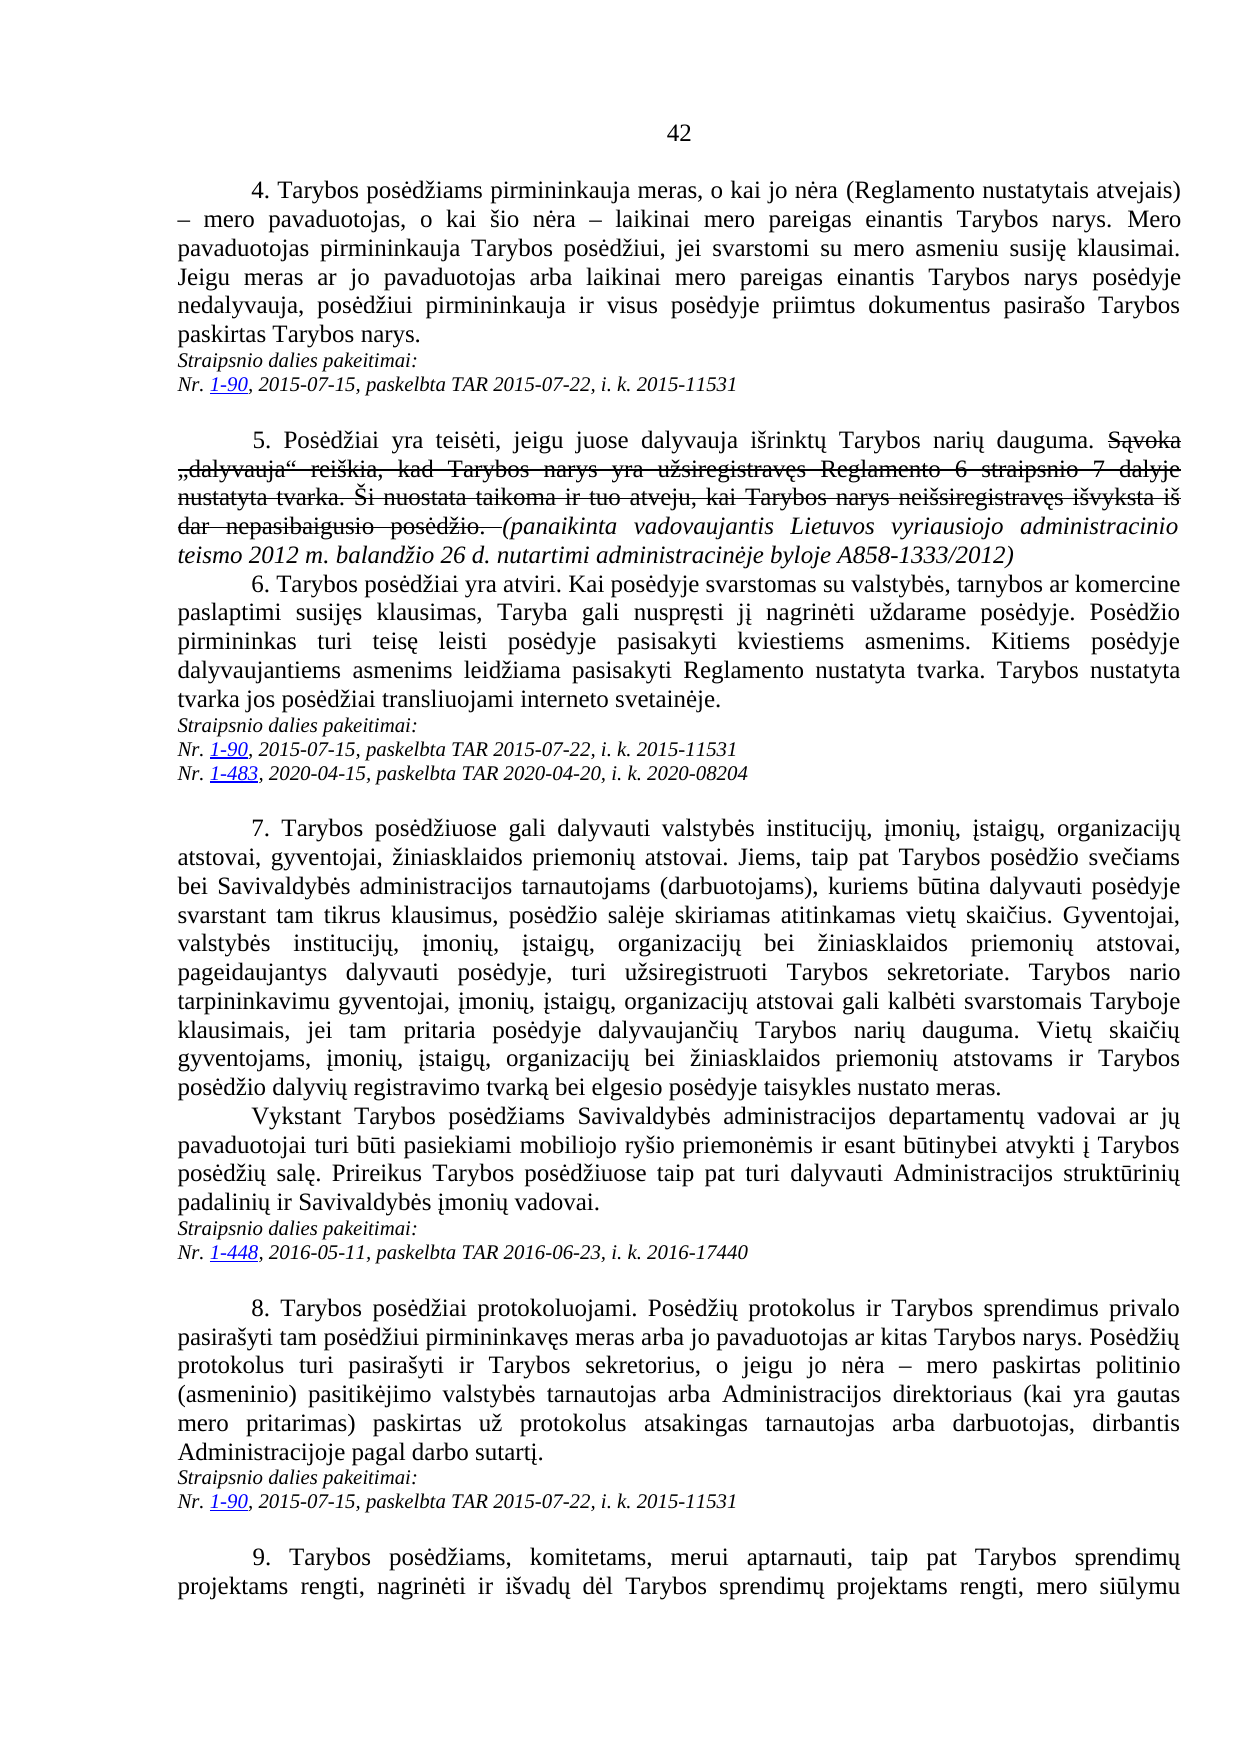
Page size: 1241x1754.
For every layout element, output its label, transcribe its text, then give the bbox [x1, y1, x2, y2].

text Straipsnio dalies pakeitimai: [177, 1216, 1181, 1240]
text 5. Posėdžiai yra teisėti, jeigu juose dalyvauja išrinktų Tarybos narių dauguma. Sąvoka „dalyvauja“ reiškia, kad Tarybos narys yra užsiregistravęs Reglamento 6 straipsnio 7 dalyje nustatyta tvarka. Ši nuostata taikoma ir tuo atveju, kai Tarybos narys neišsiregistravęs išvyksta iš dar nepasibaigusio posėdžio. (panaikinta vadovaujantis Lietuvos vyriausiojo administracinio teismo 2012 m. balandžio 26 d. nutartimi administracinėje byloje A858-1333/2012) [177, 470, 1181, 498]
text 6. Tarybos posėdžiai yra atviri. Kai posėdyje svarstomas su valstybės, tarnybos ar komercine paslaptimi susijęs klausimas, Taryba gali nuspręsti jį nagrinėti uždarame posėdyje. Posėdžio pirmininkas turi teisę leisti posėdyje pasisakyti kviestiems asmenims. Kitiems posėdyje dalyvaujantiems asmenims leidžiama pasisakyti Reglamento nustatyta tvarka. Tarybos nustatyta tvarka jos posėdžiai transliuojami interneto svetainėje. [177, 569, 1181, 712]
text Nr. 1-448, 2016-05-11, paskelbta TAR 2016-06-23, i. k. 2016-17440 [177, 1240, 1181, 1264]
text Nr. 1-483, 2020-04-15, paskelbta TAR 2020-04-20, i. k. 2020-08204 [177, 761, 1181, 785]
text 7. Tarybos posėdžiuose gali dalyvauti valstybės institucijų, įmonių, įstaigų, organizacijų atstovai, gyventojai, žiniasklaidos priemonių atstovai. Jiems, taip pat Tarybos posėdžio svečiams bei Savivaldybės administracijos tarnautojams (darbuotojams), kuriems būtina dalyvauti posėdyje svarstant tam tikrus klausimus, posėdžio salėje skiriamas atitinkamas vietų skaičius. Gyventojai, valstybės institucijų, įmonių, įstaigų, organizacijų bei žiniasklaidos priemonių atstovai, pageidaujantys dalyvauti posėdyje, turi užsiregistruoti Tarybos sekretoriate. Tarybos nario tarpininkavimu gyventojai, įmonių, įstaigų, organizacijų atstovai gali kalbėti svarstomais Taryboje klausimais, jei tam pritaria posėdyje dalyvaujančių Tarybos narių dauguma. Vietų skaičių gyventojams, įmonių, įstaigų, organizacijų bei žiniasklaidos priemonių atstovams ir Tarybos posėdžio dalyvių registravimo tvarką bei elgesio posėdyje taisykles nustato meras. [177, 813, 1181, 1101]
text Straipsnio dalies pakeitimai: [177, 348, 1181, 372]
text Nr. 1-90, 2015-07-15, paskelbta TAR 2015-07-22, i. k. 2015-11531 [177, 1489, 1181, 1513]
text 5. Posėdžiai yra teisėti, jeigu juose dalyvauja išrinktų Tarybos narių dauguma. Sąvoka „dalyvauja“ reiškia, kad Tarybos narys yra užsiregistravęs Reglamento 6 straipsnio 7 dalyje nustatyta tvarka. Ši nuostata taikoma ir tuo atveju, kai Tarybos narys neišsiregistravęs išvyksta iš dar nepasibaigusio posėdžio. (panaikinta vadovaujantis Lietuvos vyriausiojo administracinio teismo 2012 m. balandžio 26 d. nutartimi administracinėje byloje A858-1333/2012) [177, 425, 1181, 469]
text 4. Tarybos posėdžiams pirmininkauja meras, o kai jo nėra (Reglamento nustatytais atvejais) – mero pavaduotojas, o kai šio nėra – laikinai mero pareigas einantis Tarybos narys. Mero pavaduotojas pirmininkauja Tarybos posėdžiui, jei svarstomi su mero asmeniu susiję klausimai. Jeigu meras ar jo pavaduotojas arba laikinai mero pareigas einantis Tarybos narys posėdyje nedalyvauja, posėdžiui pirmininkauja ir visus posėdyje priimtus dokumentus pasirašo Tarybos paskirtas Tarybos narys. [177, 176, 1181, 348]
text Straipsnio dalies pakeitimai: [177, 1465, 1181, 1489]
text 8. Tarybos posėdžiai protokoluojami. Posėdžių protokolus ir Tarybos sprendimus privalo pasirašyti tam posėdžiui pirmininkavęs meras arba jo pavaduotojas ar kitas Tarybos narys. Posėdžių protokolus turi pasirašyti ir Tarybos sekretorius, o jeigu jo nėra – mero paskirtas politinio (asmeninio) pasitikėjimo valstybės tarnautojas arba Administracijos direktoriaus (kai yra gautas mero pritarimas) paskirtas už protokolus atsakingas tarnautojas arba darbuotojas, dirbantis Administracijoje pagal darbo sutartį. [177, 1293, 1181, 1465]
text Straipsnio dalies pakeitimai: [177, 712, 1181, 737]
text Vykstant Tarybos posėdžiams Savivaldybės administracijos departamentų vadovai ar jų pavaduotojai turi būti pasiekiami mobiliojo ryšio priemonėmis ir esant būtinybei atvykti į Tarybos posėdžių salę. Prireikus Tarybos posėdžiuose taip pat turi dalyvauti Administracijos struktūrinių padalinių ir Savivaldybės įmonių vadovai. [177, 1101, 1181, 1216]
text Nr. 1-90, 2015-07-15, paskelbta TAR 2015-07-22, i. k. 2015-11531 [177, 372, 1181, 396]
text Nr. 1-90, 2015-07-15, paskelbta TAR 2015-07-22, i. k. 2015-11531 [177, 737, 1181, 761]
text 5. Posėdžiai yra teisėti, jeigu juose dalyvauja išrinktų Tarybos narių dauguma. Sąvoka „dalyvauja“ reiškia, kad Tarybos narys yra užsiregistravęs Reglamento 6 straipsnio 7 dalyje nustatyta tvarka. Ši nuostata taikoma ir tuo atveju, kai Tarybos narys neišsiregistravęs išvyksta iš dar nepasibaigusio posėdžio. (panaikinta vadovaujantis Lietuvos vyriausiojo administracinio teismo 2012 m. balandžio 26 d. nutartimi administracinėje byloje A858-1333/2012) [177, 499, 1181, 569]
text 9. Tarybos posėdžiams, komitetams, merui aptarnauti, taip pat Tarybos sprendimų projektams rengti, nagrinėti ir išvadų dėl Tarybos sprendimų projektams rengti, mero siūlymu [177, 1542, 1181, 1600]
